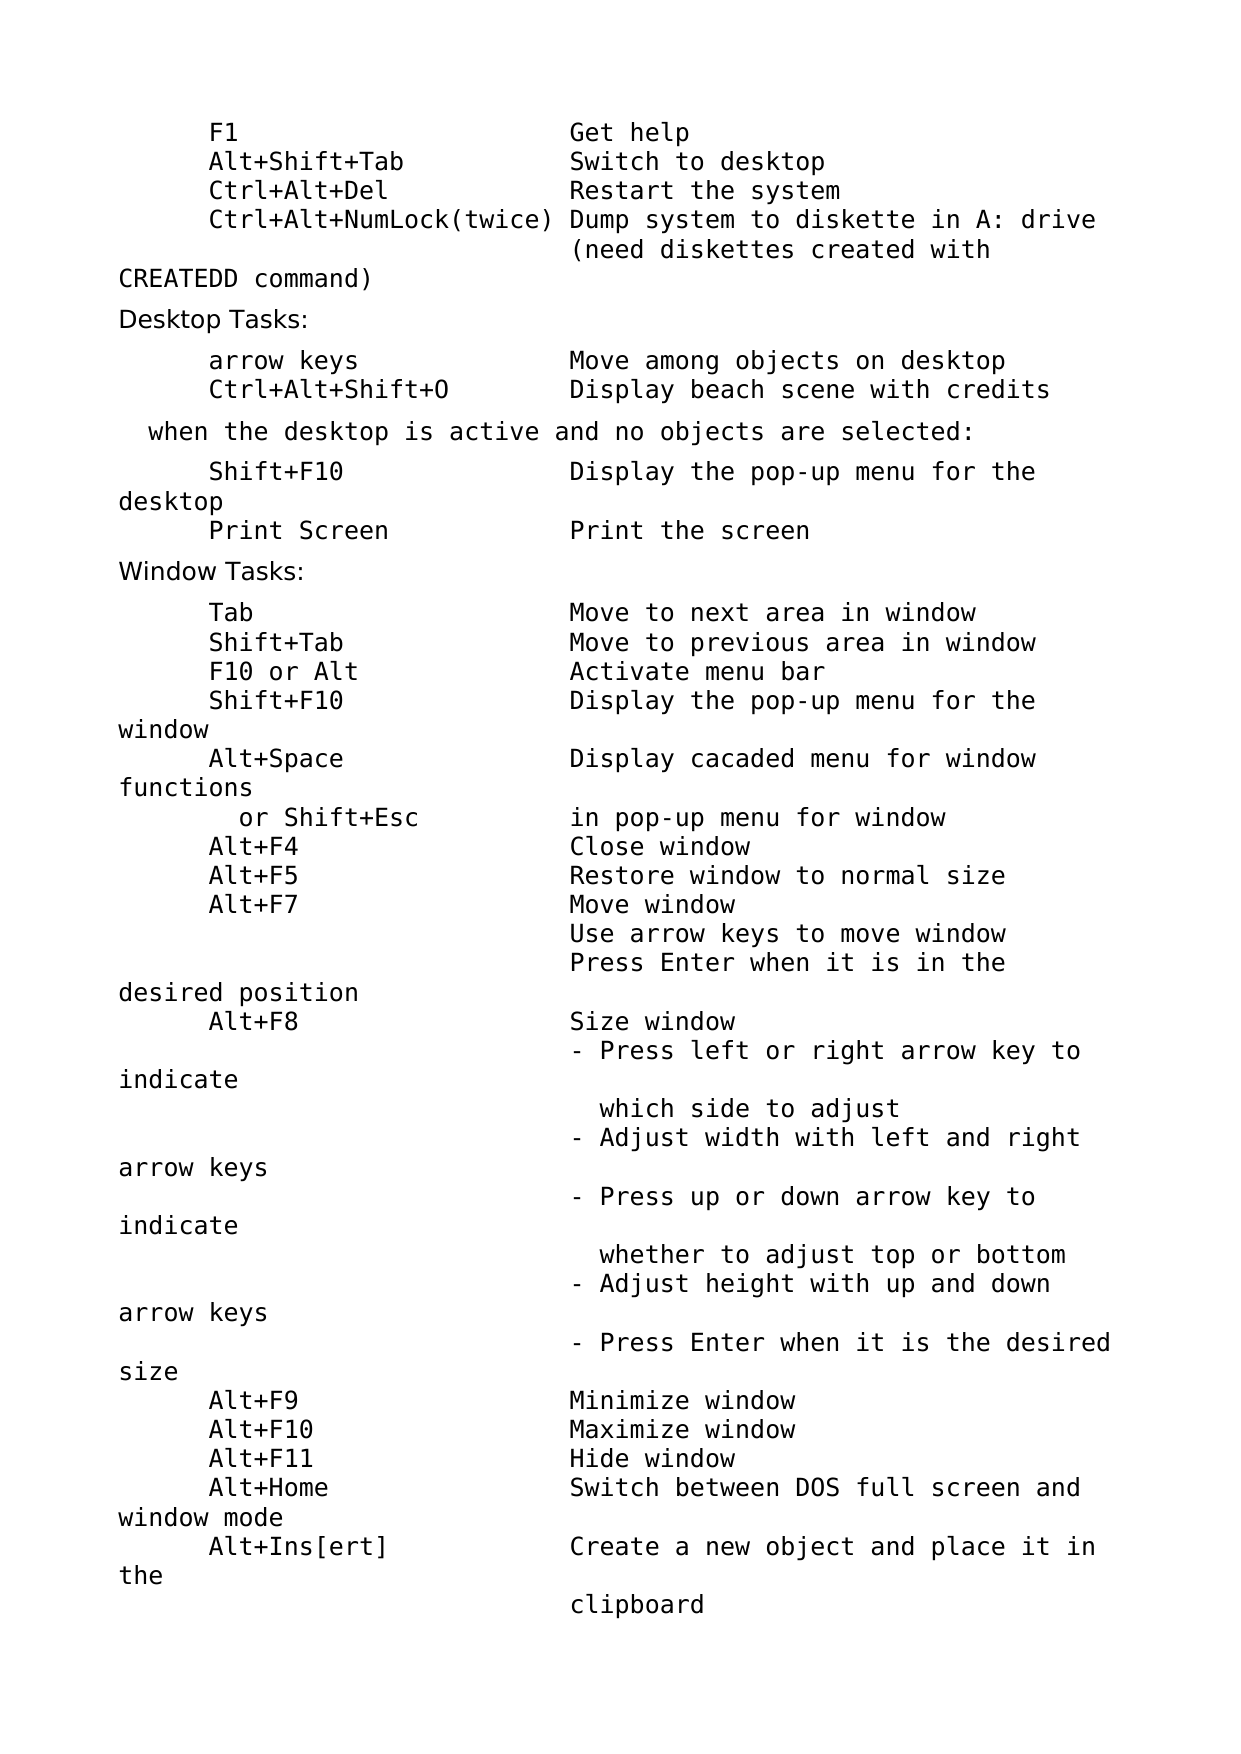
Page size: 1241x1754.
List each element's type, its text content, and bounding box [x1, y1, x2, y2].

text Window Tasks: [118, 557, 1122, 586]
text F1 Get help Alt+Shift+Tab Switch to desktop Ctrl+Alt+Del Restart the system Ctrl+Alt+NumLock(twice) Dump system to diskette in A: drive (need diskettes created with CREATEDD command) [118, 118, 1122, 293]
text Desktop Tasks: [118, 305, 1122, 334]
text Shift+F10 Display the pop-up menu for the desktop Print Screen Print the screen [118, 458, 1122, 545]
text when the desktop is active and no objects are selected: [118, 417, 1122, 446]
text Tab Move to next area in window Shift+Tab Move to previous area in window F10 or Alt Activate menu bar Shift+F10 Display the pop-up menu for the window Alt+Space Display cacaded menu for window functions or Shift+Esc in pop-up menu for window Alt+F4 Close window Alt+F5 Restore window to normal size Alt+F7 Move window Use arrow keys to move window Press Enter when it is in the desired position Alt+F8 Size window - Press left or right arrow key to indicate which side to adjust - Adjust width with left and right arrow keys - Press up or down arrow key to indicate whether to adjust top or bottom - Adjust height with up and down arrow keys - Press Enter when it is the desired size Alt+F9 Minimize window Alt+F10 Maximize window Alt+F11 Hide window Alt+Home Switch between DOS full screen and window mode Alt+Ins[ert] Create a new object and place it in the clipboard [118, 598, 1122, 1619]
text arrow keys Move among objects on desktop Ctrl+Alt+Shift+O Display beach scene with credits [118, 347, 1122, 405]
